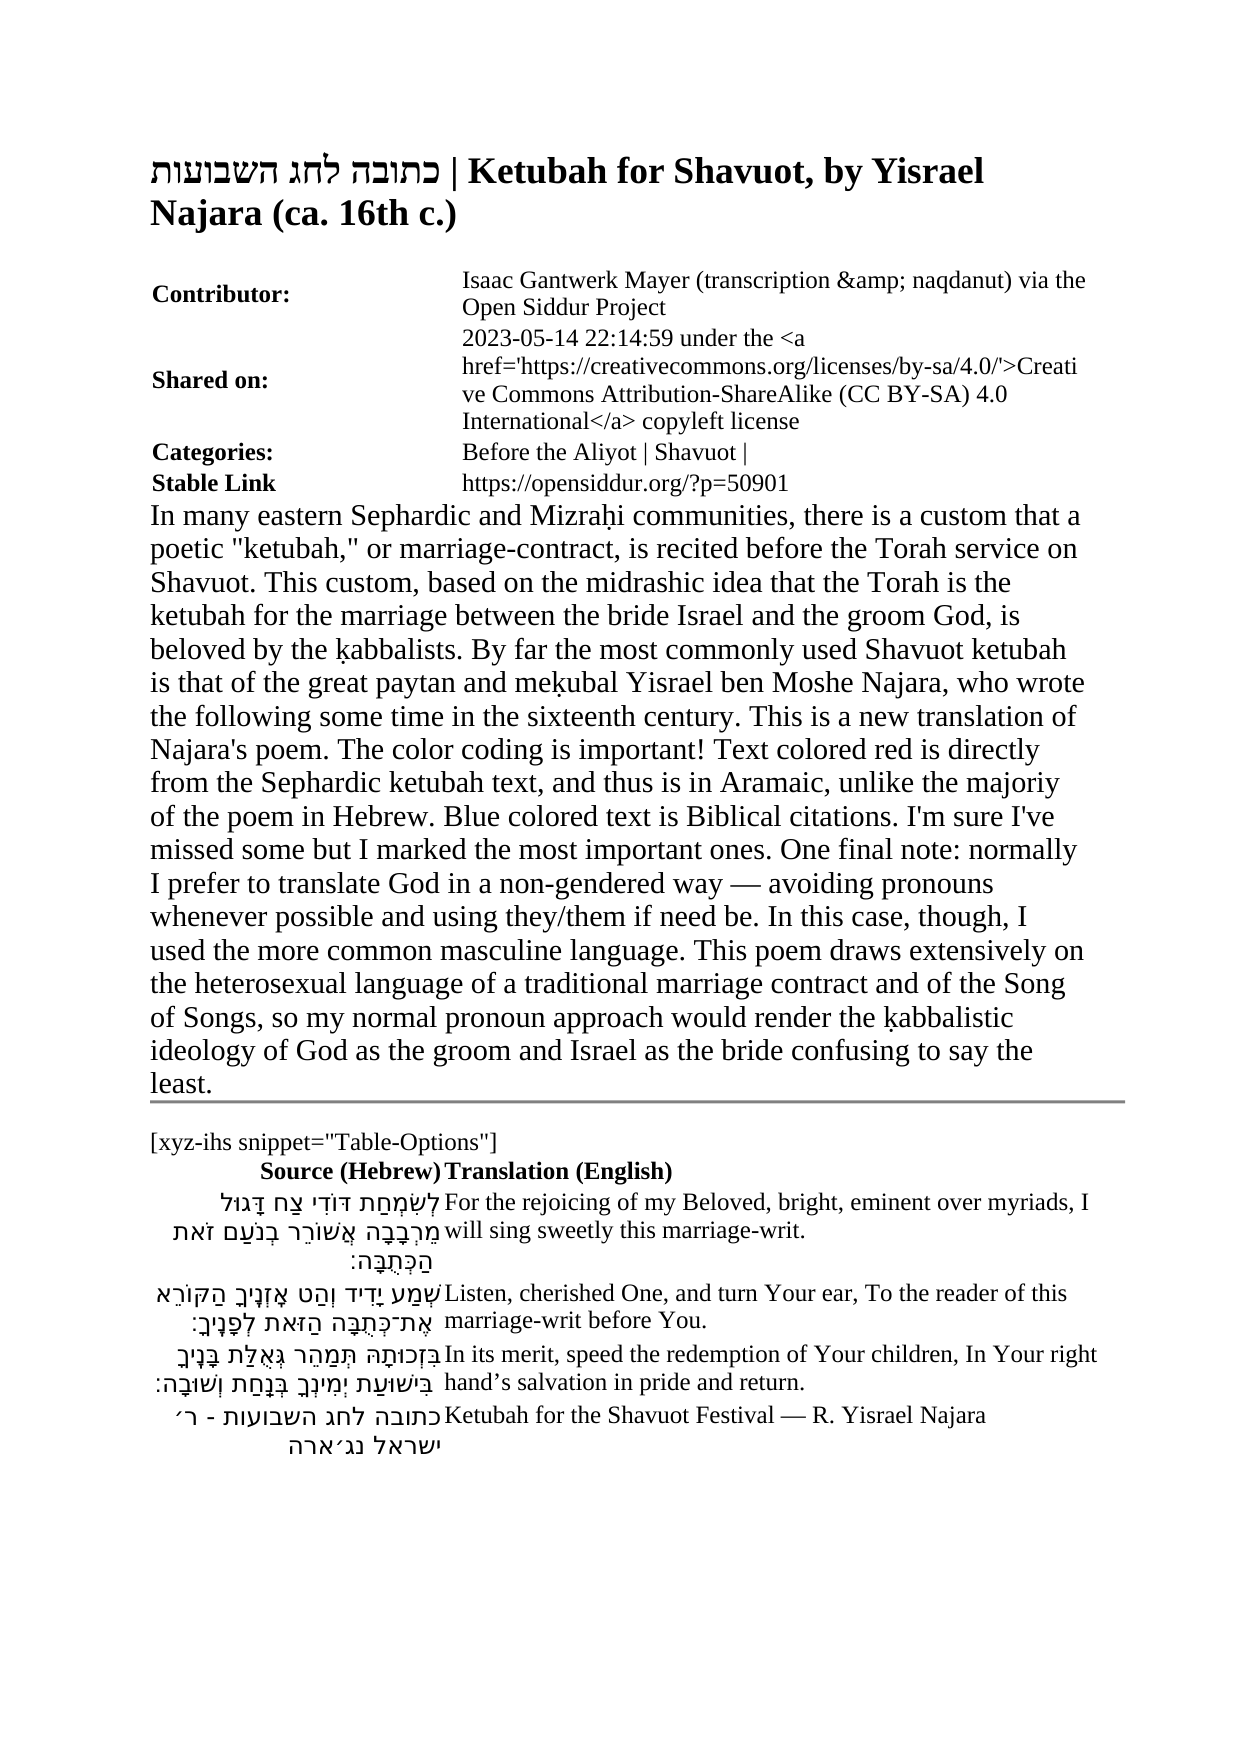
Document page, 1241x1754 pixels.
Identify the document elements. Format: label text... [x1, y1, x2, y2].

table_cell https://opensiddur.org/?p=50901 [460, 468, 1090, 498]
text [xyz-ihs snippet="Table-Options"] [150, 1128, 1090, 1156]
table_cell שְׁמַע יָדִיד וְהַט אׇזְנֶֽיךָ הַקּוֹרֵא אֶת־כְּתֻבָּה הַזּאת לְפָנֶֽיךָ׃ [135, 1277, 442, 1339]
table_header Contributor: [150, 264, 460, 323]
table_cell בִּזְכוּתָהּ תְּמַהֵר גְּאֻלַּת בָּנֶֽיךָ בִּישׁוּעַת יְמִינְךָ בְּנַֽחַת וְשׁוּבָה׃ [135, 1339, 442, 1400]
table_cell Categories: [150, 437, 460, 468]
table_cell In its merit, speed the redemption of Your children, In Your right hand’s salvation in pride and return. [443, 1339, 1105, 1400]
table_cell Ketubah for the Shavuot Festival — R. Yisrael Najara [443, 1400, 1105, 1462]
table_cell לְשִׂמְחַת דּוֹדִי צַח דָּגוּל מֵרְבָבָה אֲשׁוֹרֵר בְנֺעַם זֹאת הַכְּתֻבָּה׃ [135, 1187, 442, 1277]
subtitle כתובה לחג השבועות | Ketubah for Shavuot, by Yisrael Najara (ca. 16th c.) [150, 150, 1090, 233]
table_cell Before the Aliyot | Shavuot | [460, 437, 1090, 468]
table_header Isaac Gantwerk Mayer (transcription &amp; naqdanut) via the Open Siddur Project [460, 264, 1090, 323]
table_cell Stable Link [150, 468, 460, 498]
table_cell Shared on: [150, 323, 460, 437]
table_cell Listen, cherished One, and turn Your ear, To the reader of this marriage-writ before You. [443, 1277, 1105, 1339]
table_cell For the rejoicing of my Beloved, bright, eminent over myriads, I will sing sweetly this marriage-writ. [443, 1187, 1105, 1277]
table_cell 2023-05-14 22:14:59 under the <a href='https://creativecommons.org/licenses/by-sa/4.0/'>Creative Commons Attribution-ShareAlike (CC BY-SA) 4.0 International</a> copyleft license [460, 323, 1090, 437]
table_header Translation (English) [443, 1156, 1105, 1187]
text In many eastern Sephardic and Mizraḥi communities, there is a custom that a poetic "ketubah," or marriage-contract, is recited before the Torah service on Shavuot. This custom, based on the midrashic idea that the Torah is the ketubah for the marriage between the bride Israel and the groom God, is beloved by the ḳabbalists. By far the most commonly used Shavuot ketubah is that of the great paytan and meḳubal Yisrael ben Moshe Najara, who wrote the following some time in the sixteenth century. This is a new translation of Najara's poem. The color coding is important! Text colored red is directly from the Sephardic ketubah text, and thus is in Aramaic, unlike the majoriy of the poem in Hebrew. Blue colored text is Biblical citations. I'm sure I've missed some but I marked the most important ones. One final note: normally I prefer to translate God in a non-gendered way — avoiding pronouns whenever possible and using they/them if need be. In this case, though, I used the more common masculine language. This poem draws extensively on the heterosexual language of a traditional marriage contract and of the Song of Songs, so my normal pronoun approach would render the ḳabbalistic ideology of God as the groom and Israel as the bride confusing to say the least. [150, 498, 1090, 1100]
table_cell כתובה לחג השבועות - ר׳ ישראל נג׳ארה [135, 1400, 442, 1462]
table_header Source (Hebrew) [135, 1156, 442, 1187]
